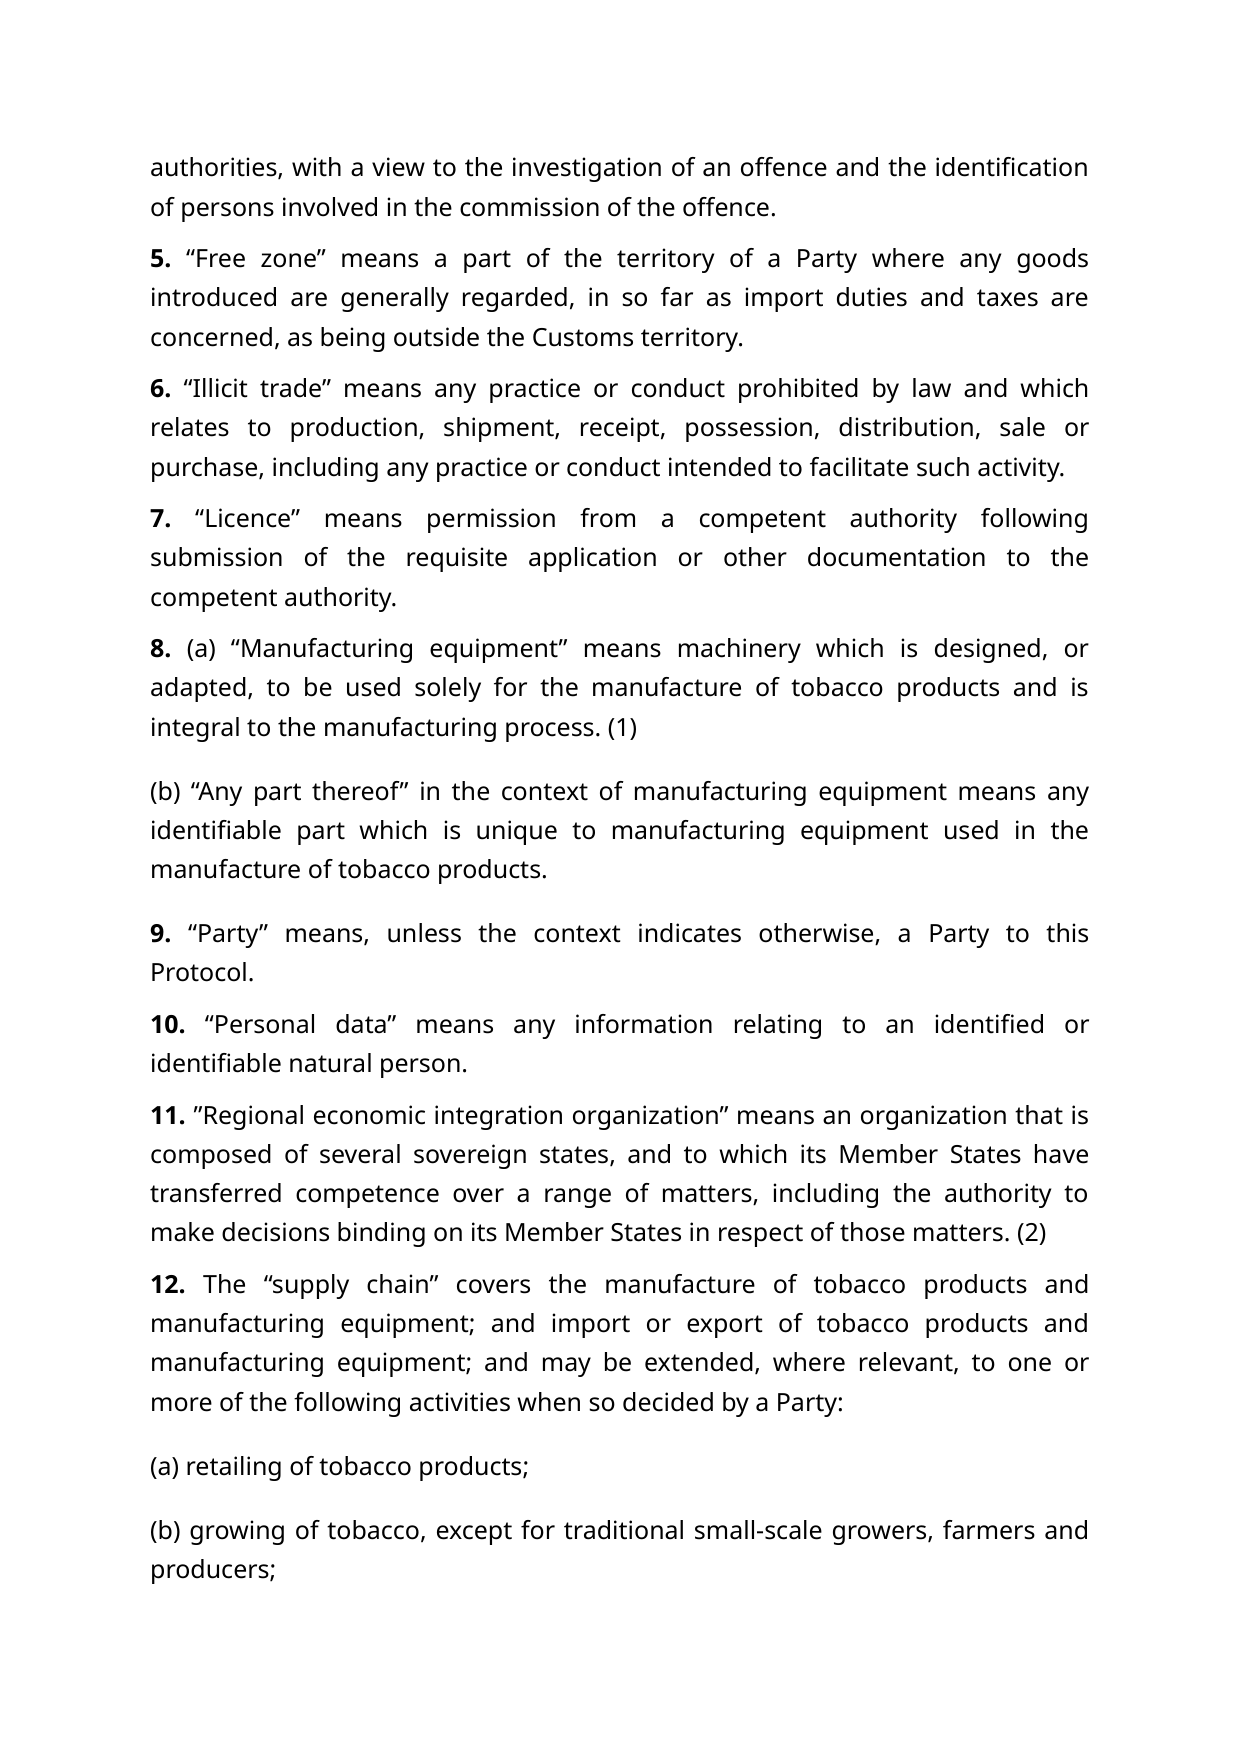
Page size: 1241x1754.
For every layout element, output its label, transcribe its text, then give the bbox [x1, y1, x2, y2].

text 10. “Personal data” means any information relating to an identified or identifiable natural person. [150, 1007, 1090, 1080]
text 7. “Licence” means permission from a competent authority following submission of the requisite application or other documentation to the competent authority. [150, 501, 1090, 613]
text authorities, with a view to the investigation of an offence and the identification of persons involved in the commission of the offence. [150, 150, 1090, 223]
text (b) growing of tobacco, except for traditional small-scale growers, farmers and producers; [150, 1512, 1090, 1586]
text (a) retailing of tobacco products; [150, 1448, 1090, 1482]
text 8. (a) “Manufacturing equipment” means machinery which is designed, or adapted, to be used solely for the manufacture of tobacco products and is integral to the manufacturing process. (1) [150, 631, 1090, 743]
text 9. “Party” means, unless the context indicates otherwise, a Party to this Protocol. [150, 916, 1090, 989]
text 11. ”Regional economic integration organization” means an organization that is composed of several sovereign states, and to which its Member States have transferred competence over a range of matters, including the authority to make decisions binding on its Member States in respect of those matters. (2) [150, 1097, 1090, 1249]
text 12. The “supply chain” covers the manufacture of tobacco products and manufacturing equipment; and import or export of tobacco products and manufacturing equipment; and may be extended, where relevant, to one or more of the following activities when so decided by a Party: [150, 1267, 1090, 1418]
text 5. “Free zone” means a part of the territory of a Party where any goods introduced are generally regarded, in so far as import duties and taxes are concerned, as being outside the Customs territory. [150, 241, 1090, 353]
text 6. “Illicit trade” means any practice or conduct prohibited by law and which relates to production, shipment, receipt, possession, distribution, sale or purchase, including any practice or conduct intended to facilitate such activity. [150, 371, 1090, 483]
text (b) “Any part thereof” in the context of manufacturing equipment means any identifiable part which is unique to manufacturing equipment used in the manufacture of tobacco products. [150, 773, 1090, 886]
